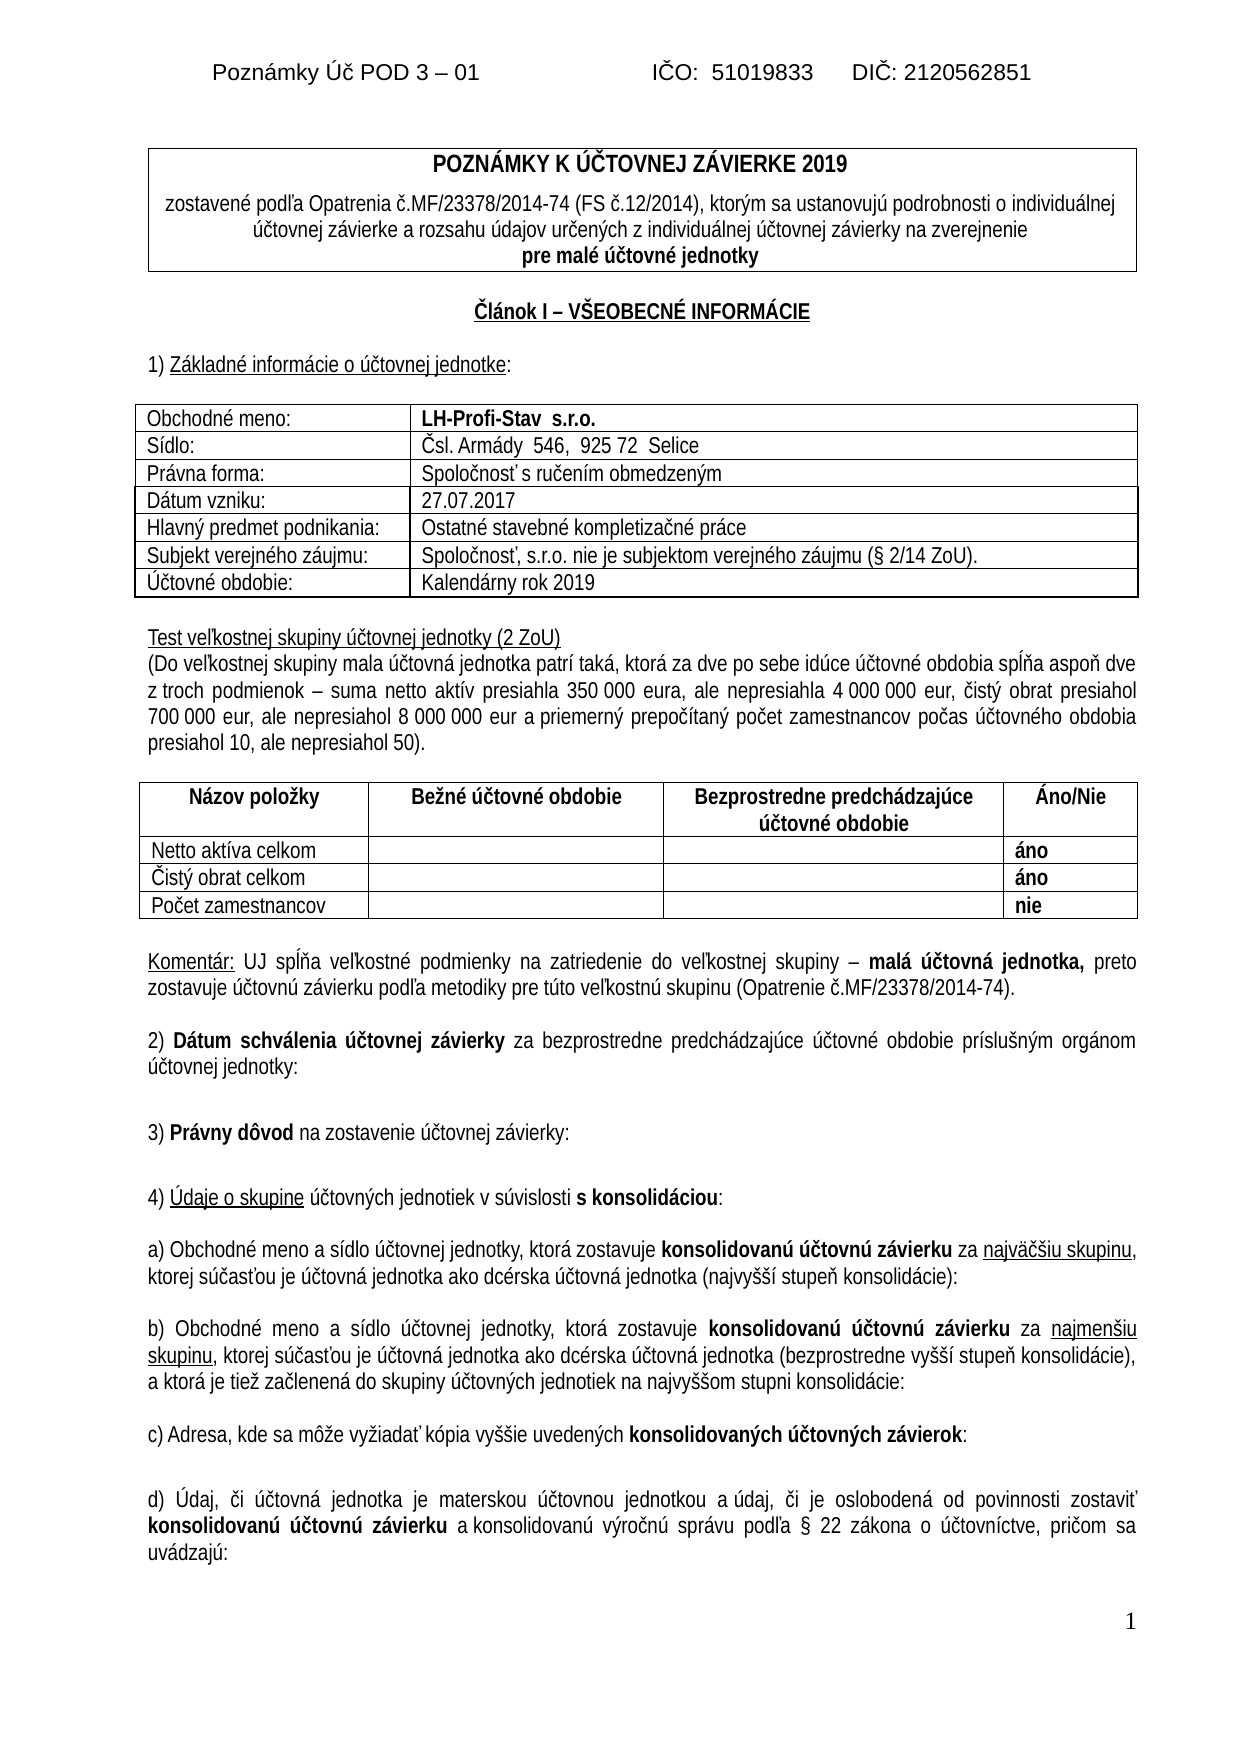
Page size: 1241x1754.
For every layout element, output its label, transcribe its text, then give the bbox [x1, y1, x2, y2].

table_cell Netto aktíva celkom [140, 837, 368, 863]
text b) Obchodné meno a sídlo účtovnej jednotky, ktorá zostavuje konsolidovanú účtovnú závierku za najmenšiu skupinu, ktorej súčasťou je účtovná jednotka ako dcérska účtovná jednotka (bezprostredne vyšší stupeň konsolidácie), a ktorá je tiež začlenená do skupiny účtovných jednotiek na najvyššom stupni konsolidácie: [148, 1315, 1137, 1394]
table_header LH-Profi-Stav s.r.o. [411, 405, 1137, 431]
table_cell 27.07.2017 [411, 487, 1137, 513]
table_cell [664, 837, 1003, 863]
text 4) Údaje o skupine účtovných jednotiek v súvislosti s konsolidáciou: [148, 1184, 1137, 1210]
table_cell Počet zamestnancov [140, 892, 368, 918]
text Článok I – VŠEOBECNÉ INFORMÁCIE [148, 298, 1137, 325]
text c) Adresa, kde sa môže vyžiadať kópia vyššie uvedených konsolidovaných účtovných závierok: [148, 1421, 1137, 1447]
table_cell Ostatné stavebné kompletizačné práce [411, 514, 1137, 541]
table_cell Sídlo: [136, 432, 410, 458]
text POZNÁMKY K ÚČTOVNEJ ZÁVIERKE 2019 [149, 149, 1136, 177]
table_cell [664, 864, 1003, 891]
table_cell áno [1004, 864, 1137, 891]
table_cell Kalendárny rok 2019 [411, 569, 1137, 596]
table_cell [369, 837, 663, 863]
table_cell [369, 892, 663, 918]
text 2) Dátum schválenia účtovnej závierky za bezprostredne predchádzajúce účtovné obdobie príslušným orgánom účtovnej jednotky: [148, 1027, 1137, 1079]
table_cell Účtovné obdobie: [136, 569, 409, 596]
table_header Bežné účtovné obdobie [369, 783, 663, 836]
table_cell Čsl. Armády 546, 925 72 Selice [411, 432, 1137, 458]
table_cell nie [1004, 892, 1137, 918]
text d) Údaj, či účtovná jednotka je materskou účtovnou jednotkou a údaj, či je oslobodená od povinnosti zostaviť konsolidovanú účtovnú závierku a konsolidovanú výročnú správu podľa § 22 zákona o účtovníctve, pričom sa uvádzajú: [148, 1486, 1137, 1565]
table_cell [369, 864, 663, 891]
text Komentár: UJ spĺňa veľkostné podmienky na zatriedenie do veľkostnej skupiny – malá účtovná jednotka, preto zostavuje účtovnú závierku podľa metodiky pre túto veľkostnú skupinu (Opatrenie č.MF/23378/2014-74). [148, 948, 1137, 1001]
table_header Obchodné meno: [136, 405, 410, 431]
table_cell Čistý obrat celkom [140, 864, 368, 891]
text 1) Základné informácie o účtovnej jednotke: [148, 351, 1137, 377]
text 3) Právny dôvod na zostavenie účtovnej závierky: [148, 1118, 1186, 1145]
table_cell Právna forma: [136, 460, 410, 486]
table_cell Spoločnosť, s.r.o. nie je subjektom verejného záujmu (§ 2/14 ZoU). [411, 542, 1137, 568]
text a) Obchodné meno a sídlo účtovnej jednotky, ktorá zostavuje konsolidovanú účtovnú závierku za najväčšiu skupinu, ktorej súčasťou je účtovná jednotka ako dcérska účtovná jednotka (najvyšší stupeň konsolidácie): [148, 1236, 1137, 1289]
table_cell Dátum vzniku: [136, 487, 409, 513]
table_cell [664, 892, 1003, 918]
text zostavené podľa Opatrenia č.MF/23378/2014-74 (FS č.12/2014), ktorým sa ustanovujú podrobnosti o individuálnej účtovnej závierke a rozsahu údajov určených z individuálnej účtovnej závierky na zverejnenie [149, 189, 1136, 241]
table_header Bezprostredne predchádzajúce účtovné obdobie [664, 783, 1003, 836]
table_cell Subjekt verejného záujmu: [136, 542, 409, 568]
text (Do veľkostnej skupiny mala účtovná jednotka patrí taká, ktorá za dve po sebe idúce účtovné obdobia spĺňa aspoň dve z troch podmienok – suma netto aktív presiahla 350 000 eura, ale nepresiahla 4 000 000 eur, čistý obrat presiahol 700 000 eur, ale nepresiahol 8 000 000 eur a priemerný prepočítaný počet zamestnancov počas účtovného obdobia presiahol 10, ale nepresiahol 50). [148, 650, 1137, 756]
text Test veľkostnej skupiny účtovnej jednotky (2 ZoU) [148, 624, 1181, 650]
table_header Názov položky [140, 783, 368, 836]
table_header Áno/Nie [1004, 783, 1137, 836]
table_cell Hlavný predmet podnikania: [136, 514, 409, 541]
table_cell Spoločnosť s ručením obmedzeným [411, 460, 1137, 486]
text pre malé účtovné jednotky [149, 241, 1136, 271]
table_cell áno [1004, 837, 1137, 863]
